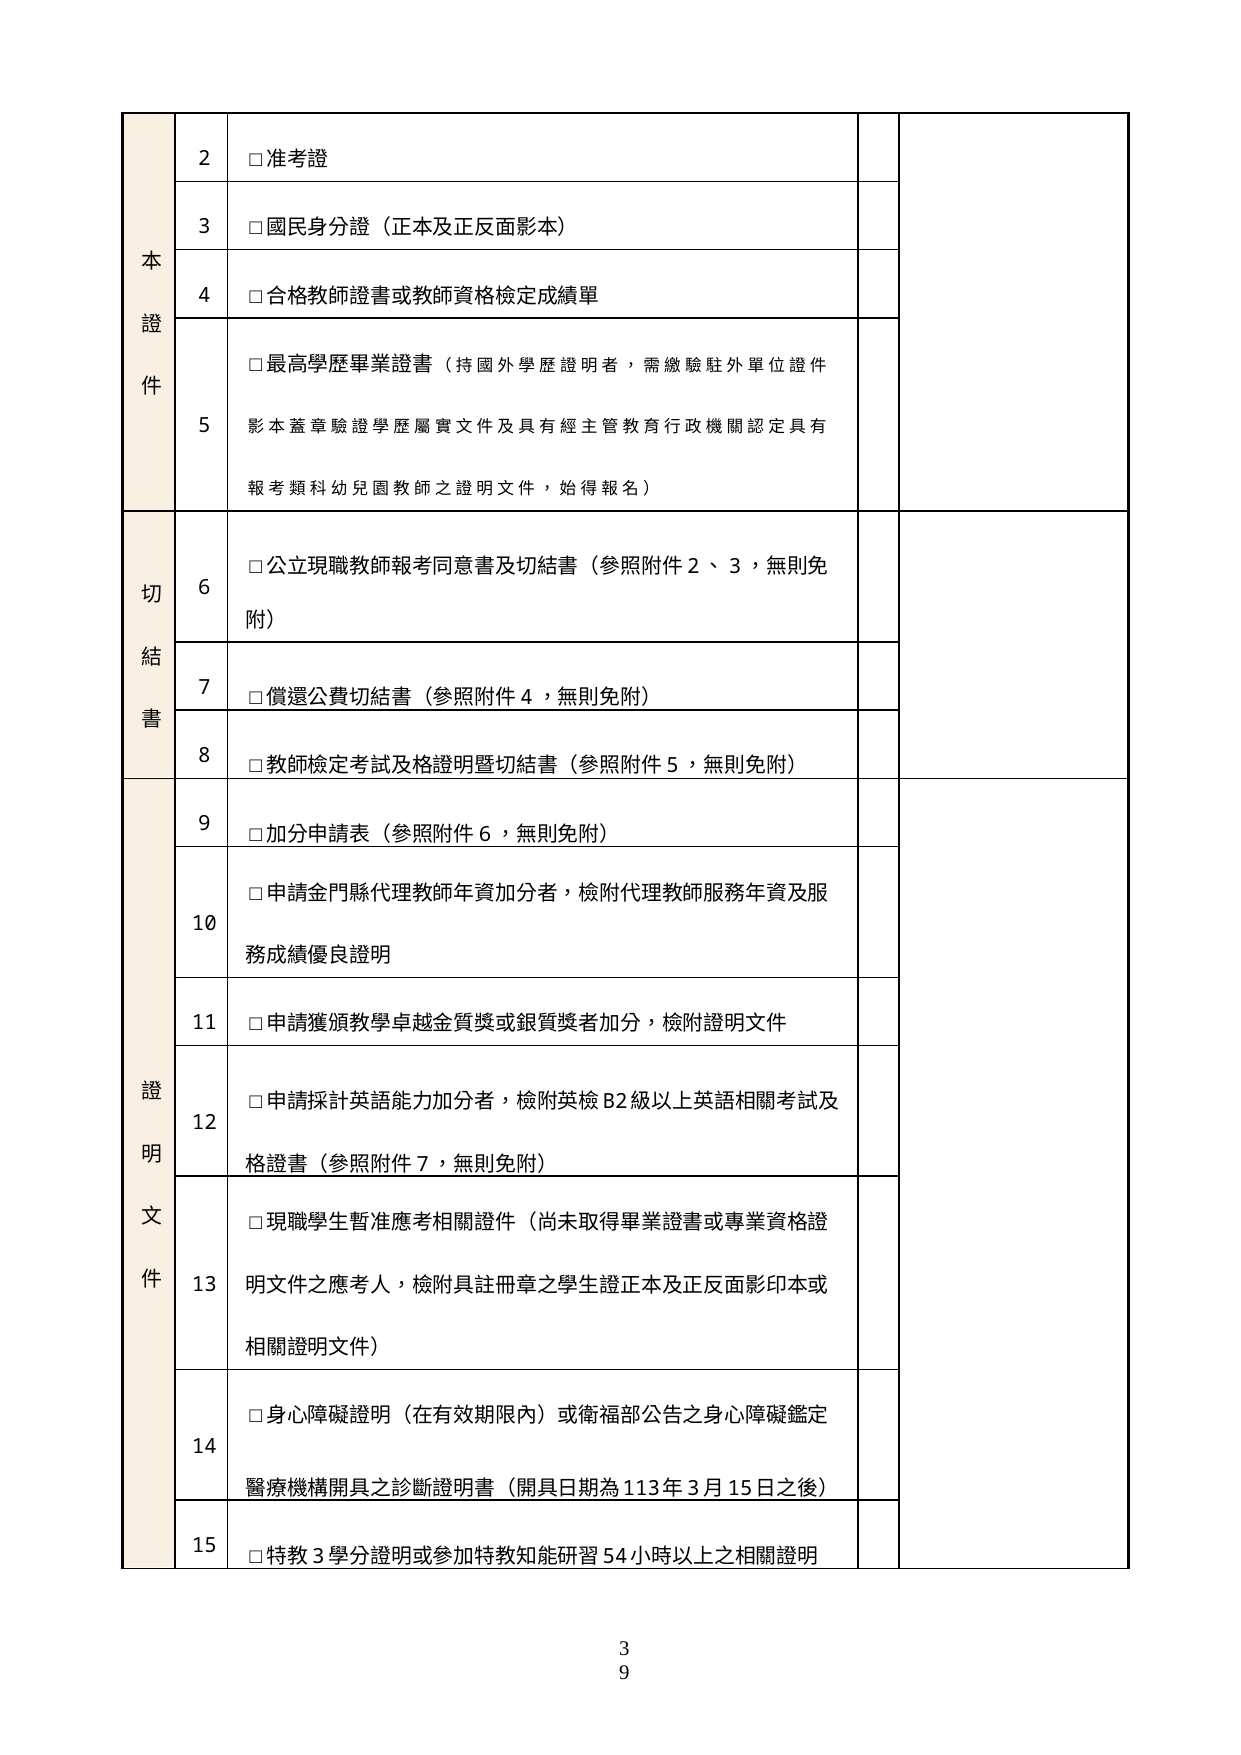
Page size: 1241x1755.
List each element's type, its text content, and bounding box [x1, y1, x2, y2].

table_cell □合格教師證書或教師資格檢定成績單 [228, 250, 857, 317]
table_cell [859, 319, 898, 510]
table_cell □特教3學分證明或參加特教知能研習54小時以上之相關證明 [228, 1501, 857, 1567]
table_cell □教師檢定考試及格證明暨切結書（參照附件5，無則免附） [228, 711, 857, 777]
table_cell 5 [176, 319, 227, 510]
table_cell 7 [176, 643, 227, 709]
table_cell 切 結 書 [124, 512, 174, 777]
table_cell 本 證 件 [124, 114, 174, 510]
table_cell 3 [176, 182, 227, 249]
table_cell 證 明 文 件 [124, 779, 174, 1567]
table_cell □申請金門縣代理教師年資加分者，檢附代理教師服務年資及服務成績優良證明 [228, 847, 857, 976]
table_cell [859, 1370, 898, 1499]
table_cell [900, 114, 1127, 510]
table_cell 4 [176, 250, 227, 317]
table_cell [859, 847, 898, 976]
table_cell [859, 1501, 898, 1567]
table_cell [859, 1177, 898, 1368]
table_cell 2 [176, 114, 227, 181]
table_cell [859, 512, 898, 641]
table_cell [859, 711, 898, 777]
table_cell 11 [176, 978, 227, 1044]
table_cell 6 [176, 512, 227, 641]
table_cell 15 [176, 1501, 227, 1567]
table_cell □加分申請表（參照附件6，無則免附） [228, 779, 857, 846]
table_cell [859, 1046, 898, 1175]
table_cell 12 [176, 1046, 227, 1175]
table_cell [859, 250, 898, 317]
table_cell □國民身分證（正本及正反面影本） [228, 182, 857, 249]
table_cell 8 [176, 711, 227, 777]
table_cell 10 [176, 847, 227, 976]
table_cell [900, 512, 1127, 777]
table_cell [859, 182, 898, 249]
table_cell 14 [176, 1370, 227, 1499]
table_cell [859, 779, 898, 846]
table_cell [859, 114, 898, 181]
table_cell □最高學歷畢業證書（持國外學歷證明者，需繳驗駐外單位證件影本蓋章驗證學歷屬實文件及具有經主管教育行政機關認定具有報考類科幼兒園教師之證明文件，始得報名） [228, 319, 857, 510]
table_cell □身心障礙證明（在有效期限內）或衛福部公告之身心障礙鑑定醫療機構開具之診斷證明書（開具日期為113年3月15日之後） [228, 1370, 857, 1499]
table_cell □現職學生暫准應考相關證件（尚未取得畢業證書或專業資格證明文件之應考人，檢附具註冊章之學生證正本及正反面影印本或相關證明文件） [228, 1177, 857, 1368]
table_cell [900, 779, 1127, 1567]
table_cell □償還公費切結書（參照附件4，無則免附） [228, 643, 857, 709]
table_cell [859, 978, 898, 1044]
table_cell 13 [176, 1177, 227, 1368]
table_cell 9 [176, 779, 227, 846]
table_cell □公立現職教師報考同意書及切結書（參照附件2、3，無則免附） [228, 512, 857, 641]
table_cell □申請獲頒教學卓越金質獎或銀質獎者加分，檢附證明文件 [228, 978, 857, 1044]
table_cell [859, 643, 898, 709]
table_cell □准考證 [228, 114, 857, 181]
table_cell □申請採計英語能力加分者，檢附英檢B2級以上英語相關考試及格證書（參照附件7，無則免附） [228, 1046, 857, 1175]
